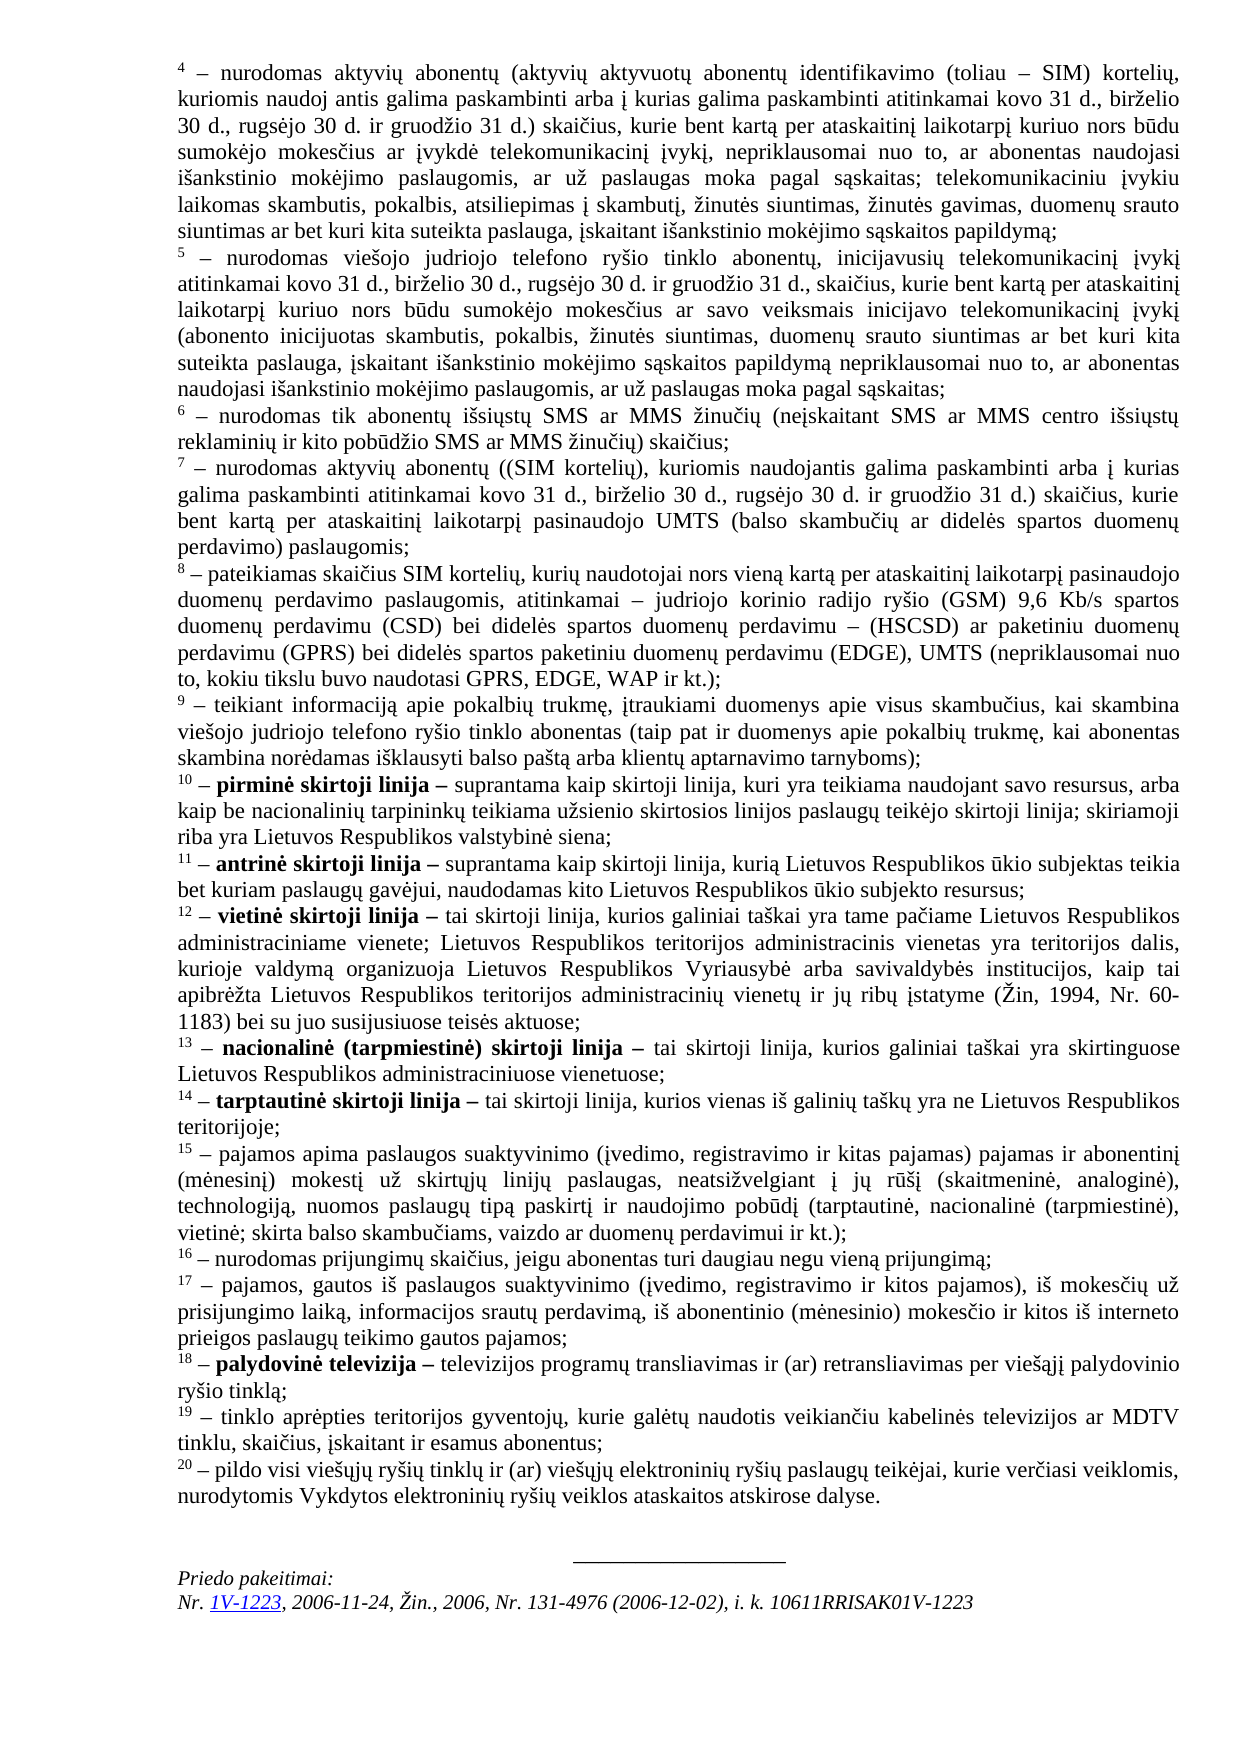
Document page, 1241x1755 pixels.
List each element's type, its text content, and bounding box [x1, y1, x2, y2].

text 8 – pateikiamas skaičius SIM kortelių, kurių naudotojai nors vieną kartą per ataskaitinį laikotarpį pasinaudojo duomenų perdavimo paslaugomis, atitinkamai – judriojo korinio radijo ryšio (GSM) 9,6 Kb/s spartos duomenų perdavimu (CSD) bei didelės spartos duomenų perdavimu – (HSCSD) ar paketiniu duomenų perdavimu (GPRS) bei didelės spartos paketiniu duomenų perdavimu (EDGE), UMTS (nepriklausomai nuo to, kokiu tikslu buvo naudotasi GPRS, EDGE, WAP ir kt.); [177, 560, 1181, 692]
text 15 – pajamos apima paslaugos suaktyvinimo (įvedimo, registravimo ir kitas pajamas) pajamas ir abonentinį (mėnesinį) mokestį už skirtųjų linijų paslaugas, neatsižvelgiant į jų rūšį (skaitmeninė, analoginė), technologiją, nuomos paslaugų tipą paskirtį ir naudojimo pobūdį (tarptautinė, nacionalinė (tarpmiestinė), vietinė; skirta balso skambučiams, vaizdo ar duomenų perdavimui ir kt.); [177, 1139, 1181, 1245]
text 6 – nurodomas tik abonentų išsiųstų SMS ar MMS žinučių (neįskaitant SMS ar MMS centro išsiųstų reklaminių ir kito pobūdžio SMS ar MMS žinučių) skaičius; [177, 402, 1181, 454]
text 7 – nurodomas aktyvių abonentų ((SIM kortelių), kuriomis naudojantis galima paskambinti arba į kurias galima paskambinti atitinkamai kovo 31 d., birželio 30 d., rugsėjo 30 d. ir gruodžio 31 d.) skaičius, kurie bent kartą per ataskaitinį laikotarpį pasinaudojo UMTS (balso skambučių ar didelės spartos duomenų perdavimo) paslaugomis; [177, 454, 1181, 560]
text 13 – nacionalinė (tarpmiestinė) skirtoji linija – tai skirtoji linija, kurios galiniai taškai yra skirtinguose Lietuvos Respublikos administraciniuose vienetuose; [177, 1034, 1181, 1087]
text 20 – pildo visi viešųjų ryšių tinklų ir (ar) viešųjų elektroninių ryšių paslaugų teikėjai, kurie verčiasi veiklomis, nurodytomis Vykdytos elektroninių ryšių veiklos ataskaitos atskirose dalyse. [177, 1456, 1181, 1508]
text Nr. 1V-1223, 2006-11-24, Žin., 2006, Nr. 131-4976 (2006-12-02), i. k. 10611RRISAK01V-1223 [177, 1590, 1181, 1614]
text 18 – palydovinė televizija – televizijos programų transliavimas ir (ar) retransliavimas per viešąjį palydovinio ryšio tinklą; [177, 1350, 1181, 1403]
text 16 – nurodomas prijungimų skaičius, jeigu abonentas turi daugiau negu vieną prijungimą; [177, 1245, 1181, 1271]
text 19 – tinklo aprėpties teritorijos gyventojų, kurie galėtų naudotis veikiančiu kabelinės televizijos ar MDTV tinklu, skaičius, įskaitant ir esamus abonentus; [177, 1403, 1181, 1456]
text 10 – pirminė skirtoji linija – suprantama kaip skirtoji linija, kuri yra teikiama naudojant savo resursus, arba kaip be nacionalinių tarpininkų teikiama užsienio skirtosios linijos paslaugų teikėjo skirtoji linija; skiriamoji riba yra Lietuvos Respublikos valstybinė siena; [177, 771, 1181, 850]
text 5 – nurodomas viešojo judriojo telefono ryšio tinklo abonentų, inicijavusių telekomunikacinį įvykį atitinkamai kovo 31 d., birželio 30 d., rugsėjo 30 d. ir gruodžio 31 d., skaičius, kurie bent kartą per ataskaitinį laikotarpį kuriuo nors būdu sumokėjo mokesčius ar savo veiksmais inicijavo telekomunikacinį įvykį (abonento inicijuotas skambutis, pokalbis, žinutės siuntimas, duomenų srauto siuntimas ar bet kuri kita suteikta paslauga, įskaitant išankstinio mokėjimo sąskaitos papildymą nepriklausomai nuo to, ar abonentas naudojasi išankstinio mokėjimo paslaugomis, ar už paslaugas moka pagal sąskaitas; [177, 243, 1181, 402]
text 14 – tarptautinė skirtoji linija – tai skirtoji linija, kurios vienas iš galinių taškų yra ne Lietuvos Respublikos teritorijoje; [177, 1087, 1181, 1139]
text 9 – teikiant informaciją apie pokalbių trukmę, įtraukiami duomenys apie visus skambučius, kai skambina viešojo judriojo telefono ryšio tinklo abonentas (taip pat ir duomenys apie pokalbių trukmę, kai abonentas skambina norėdamas išklausyti balso paštą arba klientų aptarnavimo tarnyboms); [177, 692, 1181, 771]
text 11 – antrinė skirtoji linija – suprantama kaip skirtoji linija, kurią Lietuvos Respublikos ūkio subjektas teikia bet kuriam paslaugų gavėjui, naudodamas kito Lietuvos Respublikos ūkio subjekto resursus; [177, 850, 1181, 902]
text _________________ [177, 1537, 1181, 1566]
text 12 – vietinė skirtoji linija – tai skirtoji linija, kurios galiniai taškai yra tame pačiame Lietuvos Respublikos administraciniame vienete; Lietuvos Respublikos teritorijos administracinis vienetas yra teritorijos dalis, kurioje valdymą organizuoja Lietuvos Respublikos Vyriausybė arba savivaldybės institucijos, kaip tai apibrėžta Lietuvos Respublikos teritorijos administracinių vienetų ir jų ribų įstatyme (Žin, 1994, Nr. 60-1183) bei su juo susijusiuose teisės aktuose; [177, 902, 1181, 1034]
text Priedo pakeitimai: [177, 1566, 1181, 1590]
text 17 – pajamos, gautos iš paslaugos suaktyvinimo (įvedimo, registravimo ir kitos pajamos), iš mokesčių už prisijungimo laiką, informacijos srautų perdavimą, iš abonentinio (mėnesinio) mokesčio ir kitos iš interneto prieigos paslaugų teikimo gautos pajamos; [177, 1271, 1181, 1350]
text 4 – nurodomas aktyvių abonentų (aktyvių aktyvuotų abonentų identifikavimo (toliau – SIM) kortelių, kuriomis naudoj antis galima paskambinti arba į kurias galima paskambinti atitinkamai kovo 31 d., birželio 30 d., rugsėjo 30 d. ir gruodžio 31 d.) skaičius, kurie bent kartą per ataskaitinį laikotarpį kuriuo nors būdu sumokėjo mokesčius ar įvykdė telekomunikacinį įvykį, nepriklausomai nuo to, ar abonentas naudojasi išankstinio mokėjimo paslaugomis, ar už paslaugas moka pagal sąskaitas; telekomunikaciniu įvykiu laikomas skambutis, pokalbis, atsiliepimas į skambutį, žinutės siuntimas, žinutės gavimas, duomenų srauto siuntimas ar bet kuri kita suteikta paslauga, įskaitant išankstinio mokėjimo sąskaitos papildymą; [177, 59, 1181, 243]
